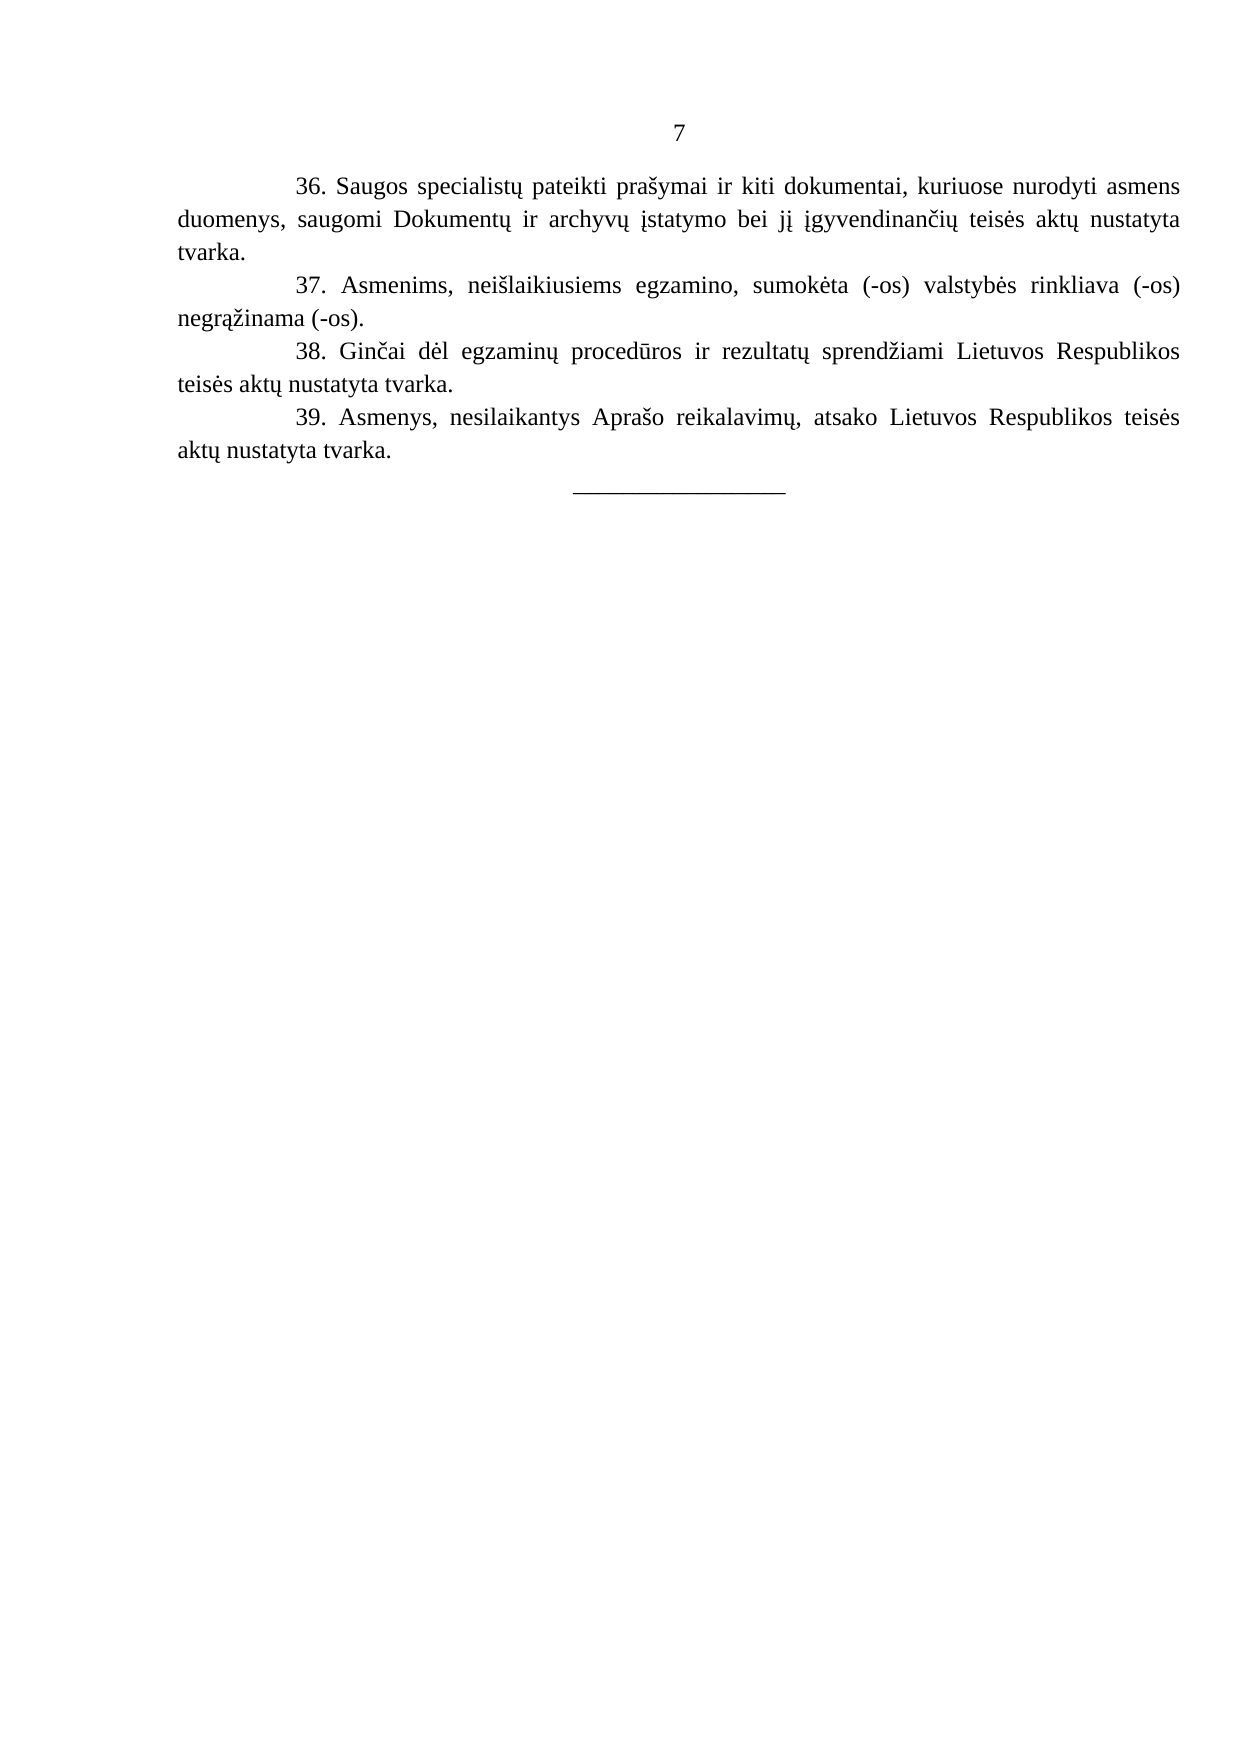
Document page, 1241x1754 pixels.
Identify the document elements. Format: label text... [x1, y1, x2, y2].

text 36. Saugos specialistų pateikti prašymai ir kiti dokumentai, kuriuose nurodyti asmens duomenys, saugomi Dokumentų ir archyvų įstatymo bei jį įgyvendinančių teisės aktų nustatyta tvarka. [177, 171, 1181, 266]
text 39. Asmenys, nesilaikantys Aprašo reikalavimų, atsako Lietuvos Respublikos teisės aktų nustatyta tvarka. [177, 402, 1181, 464]
text 38. Ginčai dėl egzaminų procedūros ir rezultatų sprendžiami Lietuvos Respublikos teisės aktų nustatyta tvarka. [177, 336, 1181, 398]
text 37. Asmenims, neišlaikiusiems egzamino, sumokėta (-os) valstybės rinkliava (-os) negrąžinama (-os). [177, 270, 1181, 332]
text _________________ [177, 468, 1181, 497]
